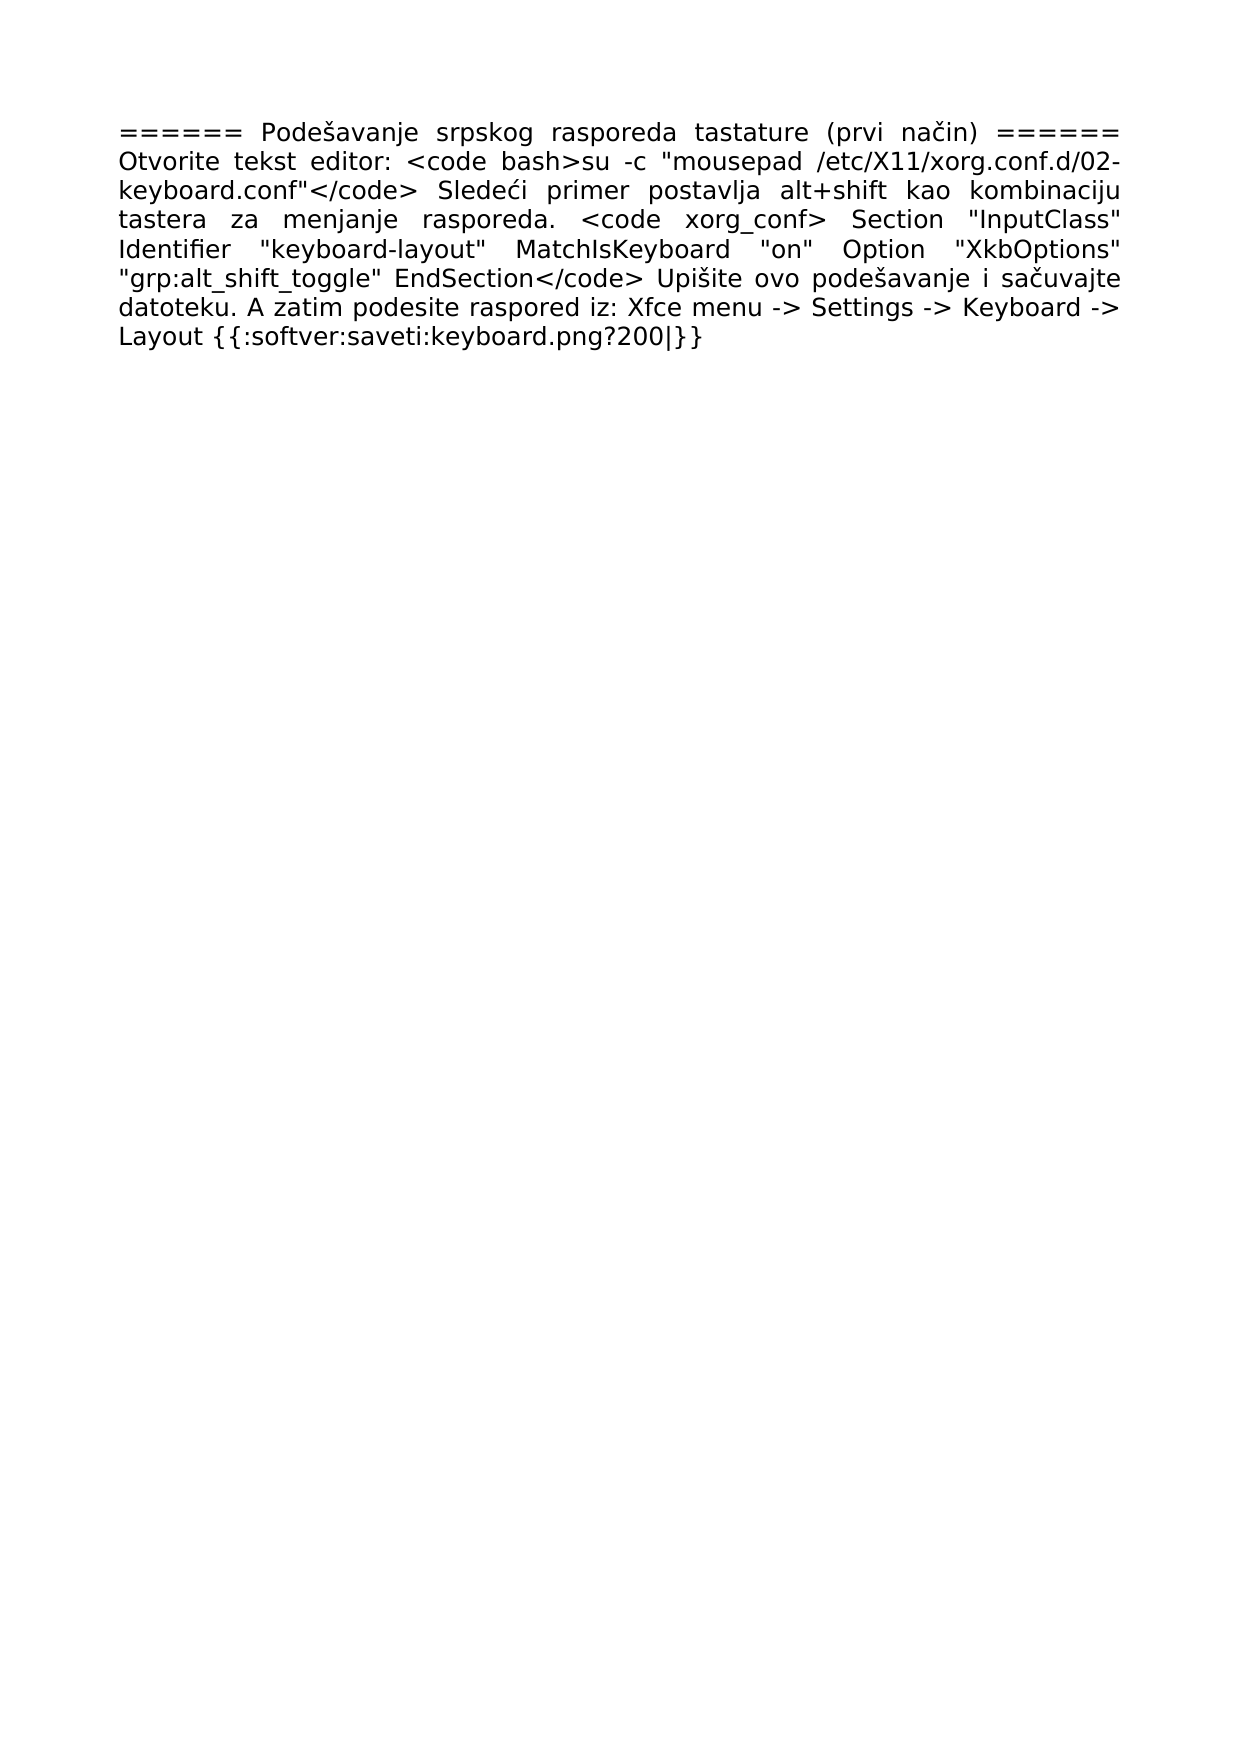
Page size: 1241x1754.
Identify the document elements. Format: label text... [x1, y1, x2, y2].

text ====== Podešavanje srpskog rasporeda tastature (prvi način) ====== Otvorite tekst editor: <code bash>su -c "mousepad /etc/X11/xorg.conf.d/02-keyboard.conf"</code> Sledeći primer postavlja alt+shift kao kombinaciju tastera za menjanje rasporeda. <code xorg_conf> Section "InputClass" Identifier "keyboard-layout" MatchIsKeyboard "on" Option "XkbOptions" "grp:alt_shift_toggle" EndSection</code> Upišite ovo podešavanje i sačuvajte datoteku. A zatim podesite raspored iz: Xfce menu -> Settings -> Keyboard -> Layout {{:softver:saveti:keyboard.png?200|}} [118, 118, 1122, 351]
